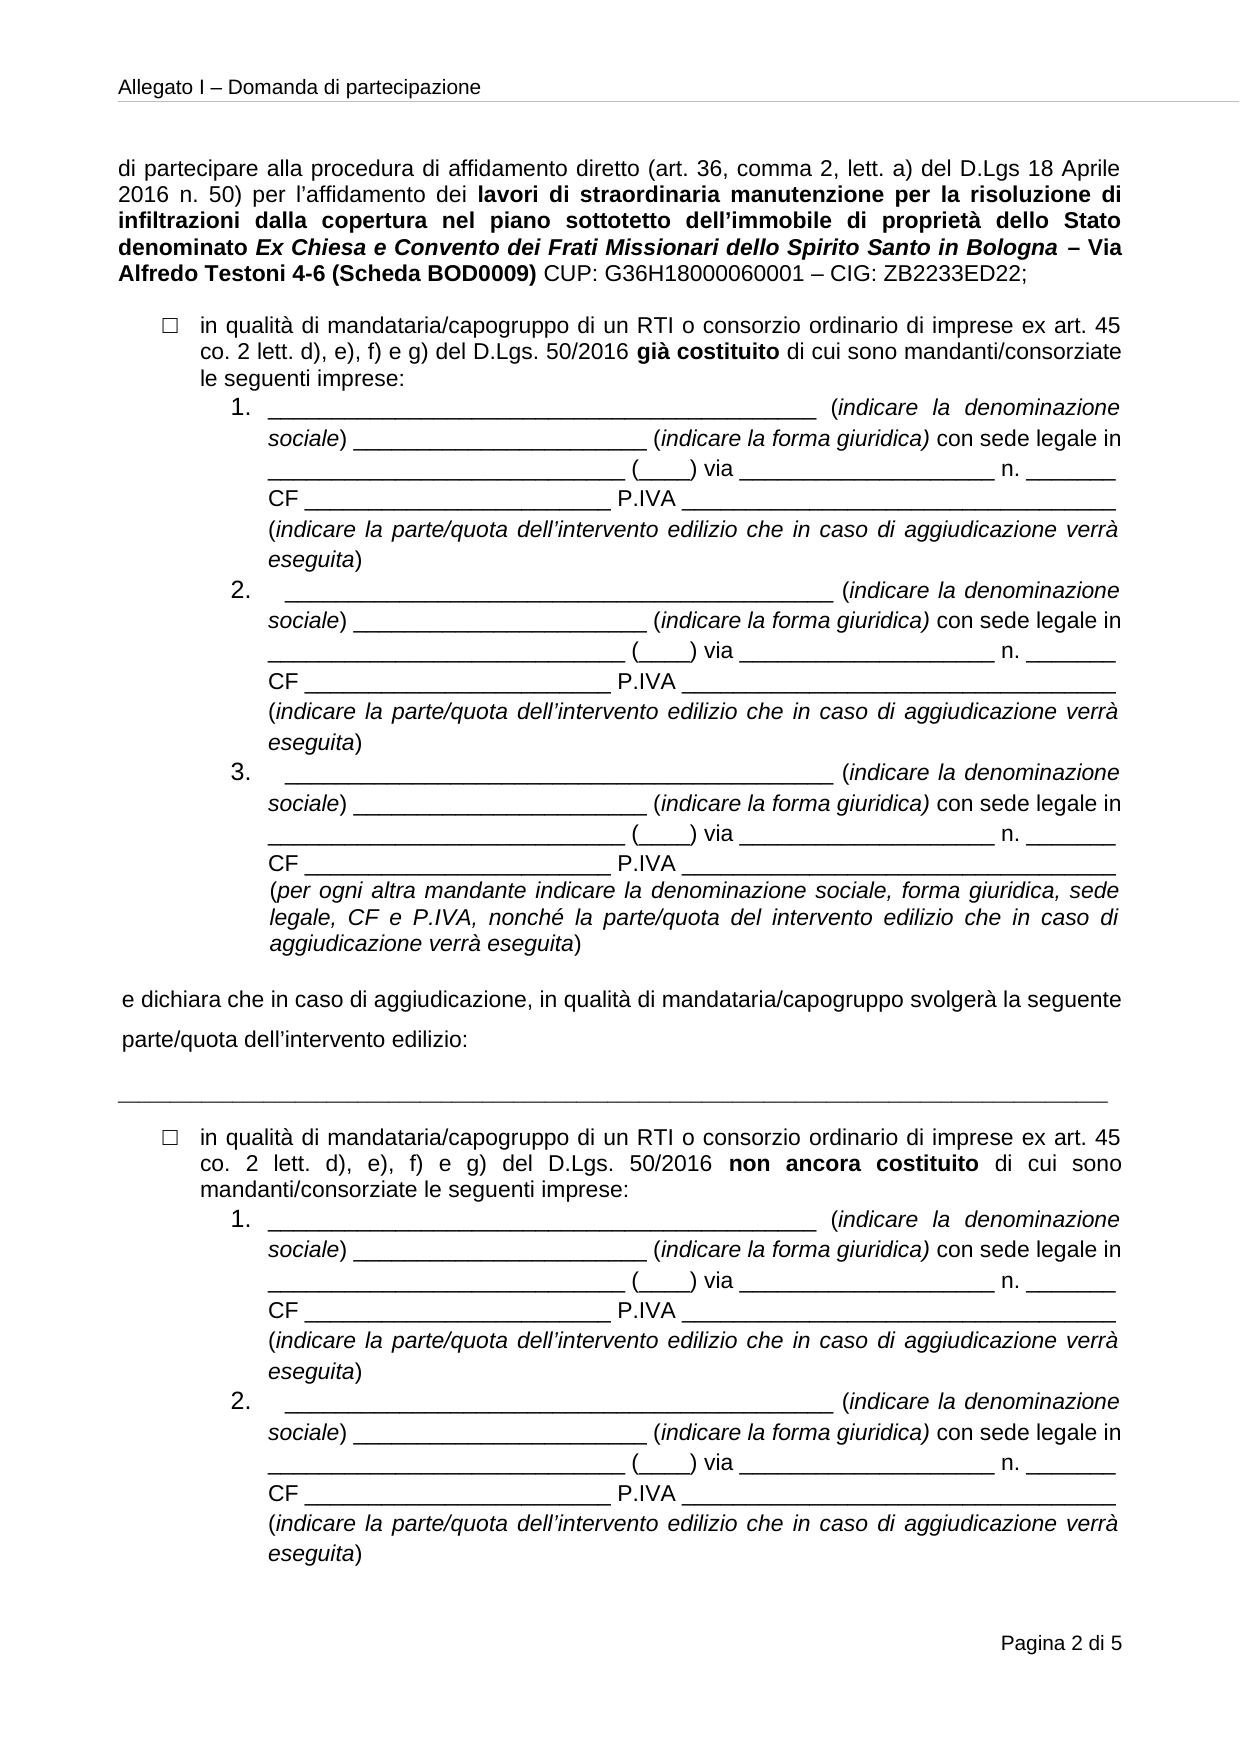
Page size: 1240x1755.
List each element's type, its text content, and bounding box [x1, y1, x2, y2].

list ___________________________________________ (indicare la denominazione sociale) _______________________ (indicare la forma giuridica) con sede legale in ____________________________ (____) via ____________________ n. _______ [230, 1385, 1122, 1477]
list in qualità di mandataria/capogruppo di un RTI o consorzio ordinario di imprese ex art. 45 co. 2 lett. d), e), f) e g) del D.Lgs. 50/2016 già costituito di cui sono mandanti/consorziate le seguenti imprese: [162, 313, 1122, 391]
text _______________________________________________________________________________________________ [118, 1081, 1239, 1105]
list ___________________________________________ (indicare la denominazione sociale) _______________________ (indicare la forma giuridica) con sede legale in ____________________________ (____) via ____________________ n. _______ [230, 756, 1122, 848]
text CF ________________________ P.IVA __________________________________ [268, 665, 1122, 696]
text di partecipare alla procedura di affidamento diretto (art. 36, comma 2, lett. a) del D.Lgs 18 Aprile 2016 n. 50) per l’affidamento dei lavori di straordinaria manutenzione per la risoluzione di infiltrazioni dalla copertura nel piano sottotetto dell’immobile di proprietà dello Stato denominato Ex Chiesa e Convento dei Frati Missionari dello Spirito Santo in Bologna – Via Alfredo Testoni 4-6 (Scheda BOD0009) CUP: G36H18000060001 – CIG: ZB2233ED22; [118, 154, 1122, 286]
text CF ________________________ P.IVA __________________________________ [268, 1477, 1122, 1507]
text (indicare la parte/quota dell’intervento edilizio che in caso di aggiudicazione verrà eseguita) [268, 513, 1122, 574]
text (indicare la parte/quota dell’intervento edilizio che in caso di aggiudicazione verrà eseguita) [268, 1507, 1122, 1568]
text e dichiara che in caso di aggiudicazione, in qualità di mandataria/capogruppo svolgerà la seguente [122, 983, 1122, 1013]
list ___________________________________________ (indicare la denominazione sociale) _______________________ (indicare la forma giuridica) con sede legale in ____________________________ (____) via ____________________ n. _______ [230, 391, 1122, 483]
text CF ________________________ P.IVA __________________________________ [268, 483, 1122, 513]
list in qualità di mandataria/capogruppo di un RTI o consorzio ordinario di imprese ex art. 45 co. 2 lett. d), e), f) e g) del D.Lgs. 50/2016 non ancora costituito di cui sono mandanti/consorziate le seguenti imprese: [162, 1124, 1122, 1203]
text (indicare la parte/quota dell’intervento edilizio che in caso di aggiudicazione verrà eseguita) [268, 1324, 1122, 1385]
list ___________________________________________ (indicare la denominazione sociale) _______________________ (indicare la forma giuridica) con sede legale in ____________________________ (____) via ____________________ n. _______ [230, 574, 1122, 665]
list ___________________________________________ (indicare la denominazione sociale) _______________________ (indicare la forma giuridica) con sede legale in ____________________________ (____) via ____________________ n. _______ [230, 1203, 1122, 1294]
text (indicare la parte/quota dell’intervento edilizio che in caso di aggiudicazione verrà eseguita) [268, 696, 1122, 756]
text (per ogni altra mandante indicare la denominazione sociale, forma giuridica, sede legale, CF e P.IVA, nonché la parte/quota del intervento edilizio che in caso di aggiudicazione verrà eseguita) [269, 878, 1122, 957]
text CF ________________________ P.IVA __________________________________ [268, 848, 1122, 878]
text parte/quota dell’intervento edilizio: [122, 1013, 1239, 1056]
text CF ________________________ P.IVA __________________________________ [268, 1294, 1122, 1324]
